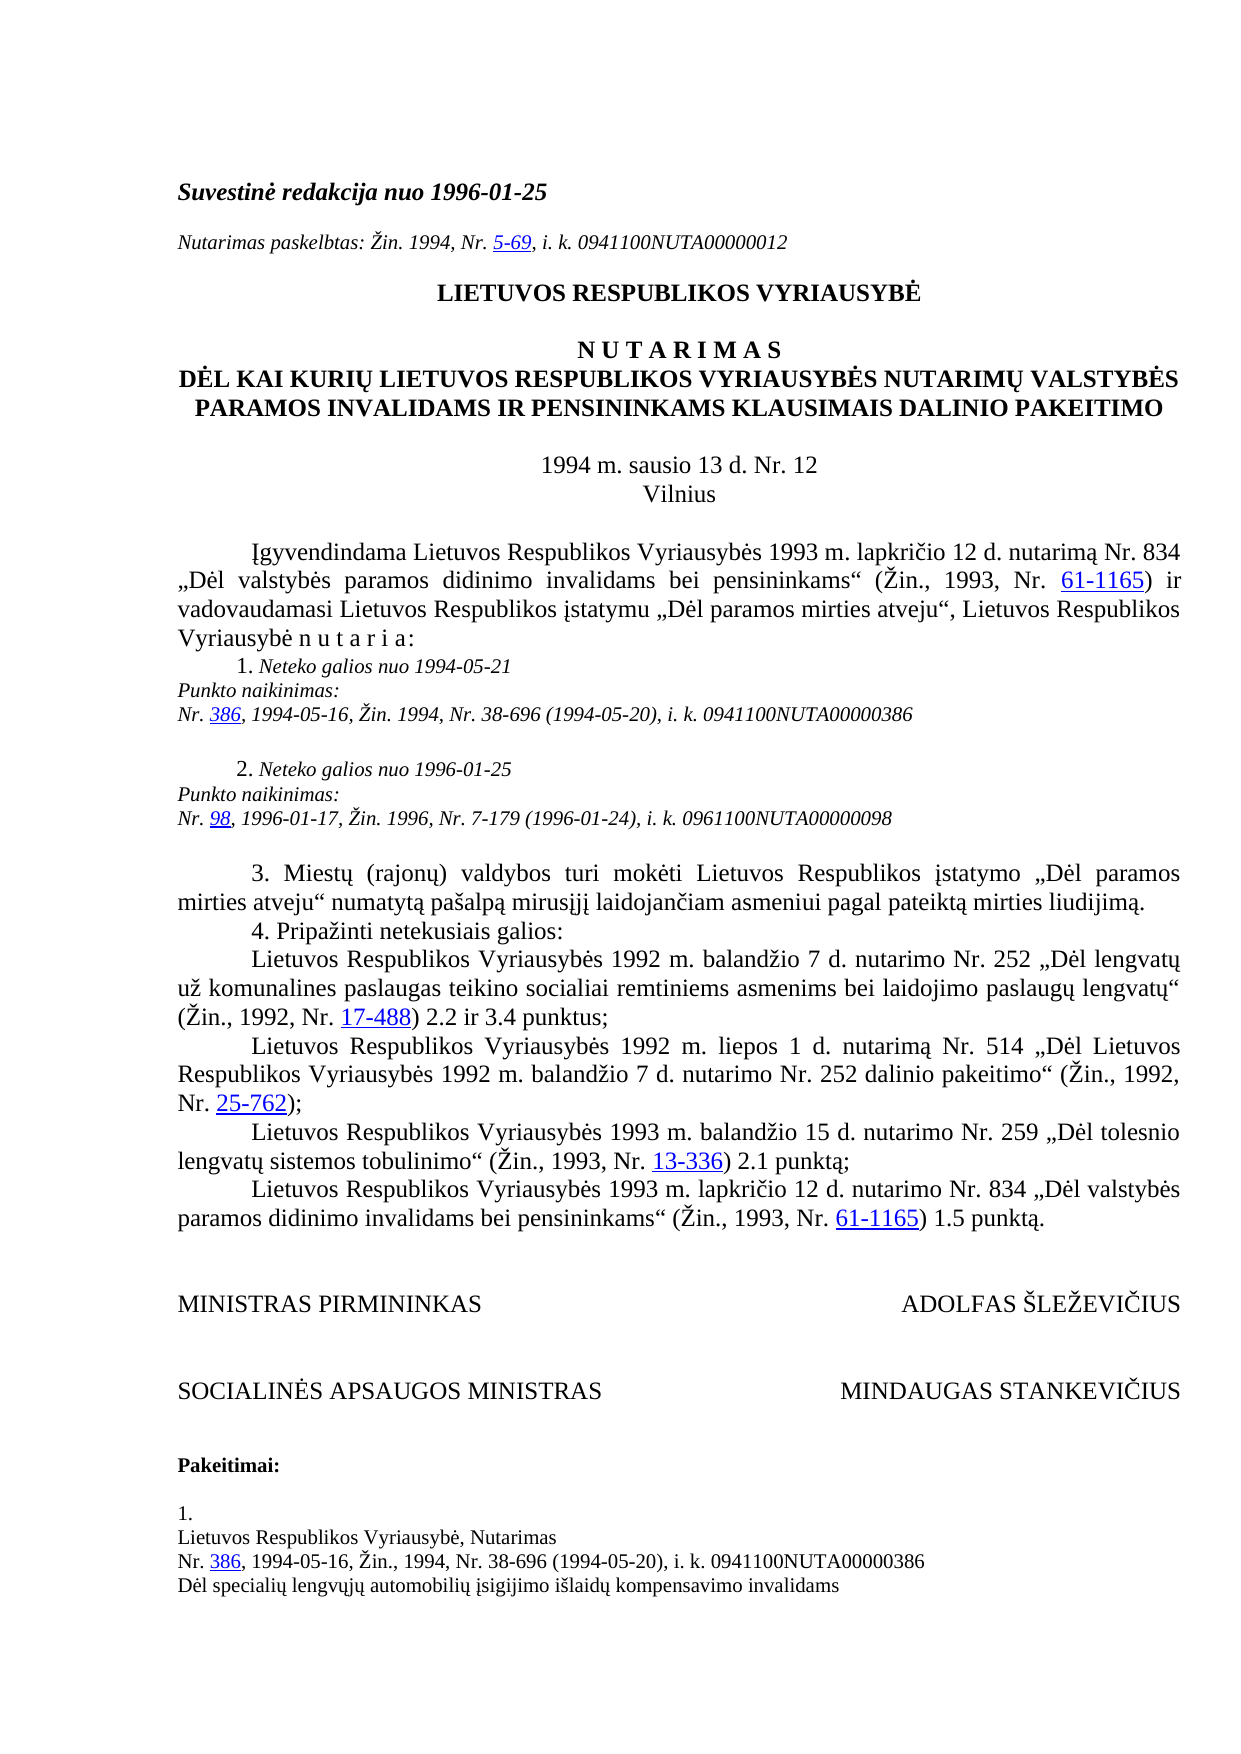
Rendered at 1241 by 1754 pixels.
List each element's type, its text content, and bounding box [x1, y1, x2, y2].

text 2. Neteko galios nuo 1996-01-25 [177, 755, 1181, 781]
text Lietuvos Respublikos Vyriausybė, Nutarimas [177, 1525, 1181, 1549]
text 1. Neteko galios nuo 1994-05-21 [177, 652, 1181, 678]
text Pakeitimai: [177, 1453, 1181, 1477]
text Įgyvendindama Lietuvos Respublikos Vyriausybės 1993 m. lapkričio 12 d. nutarimą Nr. 834 „Dėl valstybės paramos didinimo invalidams bei pensininkams“ (Žin., 1993, Nr. 61-1165) ir vadovaudamasi Lietuvos Respublikos įstatymu „Dėl paramos mirties atveju“, Lietuvos Respublikos Vyriausybė nutaria: [177, 537, 1181, 652]
text Punkto naikinimas: [177, 678, 1181, 702]
text Nutarimas paskelbtas: Žin. 1994, Nr. 5-69, i. k. 0941100NUTA00000012 [177, 230, 1181, 254]
text Lietuvos Respublikos Vyriausybės 1992 m. balandžio 7 d. nutarimo Nr. 252 „Dėl lengvatų už komunalines paslaugas teikino socialiai remtiniems asmenims bei laidojimo paslaugų lengvatų“ (Žin., 1992, Nr. 17-488) 2.2 ir 3.4 punktus; [177, 944, 1181, 1031]
text LIETUVOS RESPUBLIKOS VYRIAUSYBĖ [177, 278, 1181, 307]
text Suvestinė redakcija nuo 1996-01-25 [177, 177, 1181, 206]
text DĖL KAI KURIŲ LIETUVOS RESPUBLIKOS VYRIAUSYBĖS NUTARIMŲ VALSTYBĖS PARAMOS INVALIDAMS IR PENSININKAMS KLAUSIMAIS DALINIO PAKEITIMO [177, 364, 1181, 422]
text 3. Miestų (rajonų) valdybos turi mokėti Lietuvos Respublikos įstatymo „Dėl paramos mirties atveju“ numatytą pašalpą mirusįjį laidojančiam asmeniui pagal pateiktą mirties liudijimą. [177, 858, 1181, 916]
text Nr. 98, 1996-01-17, Žin. 1996, Nr. 7-179 (1996-01-24), i. k. 0961100NUTA00000098 [177, 806, 1181, 829]
text N U T A R I M A S [177, 336, 1181, 364]
text 1994 m. sausio 13 d. Nr. 12 [177, 451, 1181, 479]
text 1. [177, 1501, 1181, 1525]
text Nr. 386, 1994-05-16, Žin. 1994, Nr. 38-696 (1994-05-20), i. k. 0941100NUTA00000386 [177, 702, 1181, 726]
text 4. Pripažinti netekusiais galios: [177, 916, 1181, 944]
text Lietuvos Respublikos Vyriausybės 1992 m. liepos 1 d. nutarimą Nr. 514 „Dėl Lietuvos Respublikos Vyriausybės 1992 m. balandžio 7 d. nutarimo Nr. 252 dalinio pakeitimo“ (Žin., 1992, Nr. 25-762); [177, 1031, 1181, 1117]
text Lietuvos Respublikos Vyriausybės 1993 m. lapkričio 12 d. nutarimo Nr. 834 „Dėl valstybės paramos didinimo invalidams bei pensininkams“ (Žin., 1993, Nr. 61-1165) 1.5 punktą. [177, 1174, 1181, 1232]
text Nr. 386, 1994-05-16, Žin., 1994, Nr. 38-696 (1994-05-20), i. k. 0941100NUTA00000386 [177, 1549, 1181, 1573]
text Dėl specialių lengvųjų automobilių įsigijimo išlaidų kompensavimo invalidams [177, 1573, 1181, 1597]
text Vilnius [177, 479, 1181, 508]
text Lietuvos Respublikos Vyriausybės 1993 m. balandžio 15 d. nutarimo Nr. 259 „Dėl tolesnio lengvatų sistemos tobulinimo“ (Žin., 1993, Nr. 13-336) 2.1 punktą; [177, 1117, 1181, 1174]
text MINISTRAS PIRMININKAS ADOLFAS ŠLEŽEVIČIUS [177, 1289, 1181, 1318]
text SOCIALINĖS APSAUGOS MINISTRAS MINDAUGAS STANKEVIČIUS [177, 1376, 1181, 1404]
text Punkto naikinimas: [177, 781, 1181, 806]
